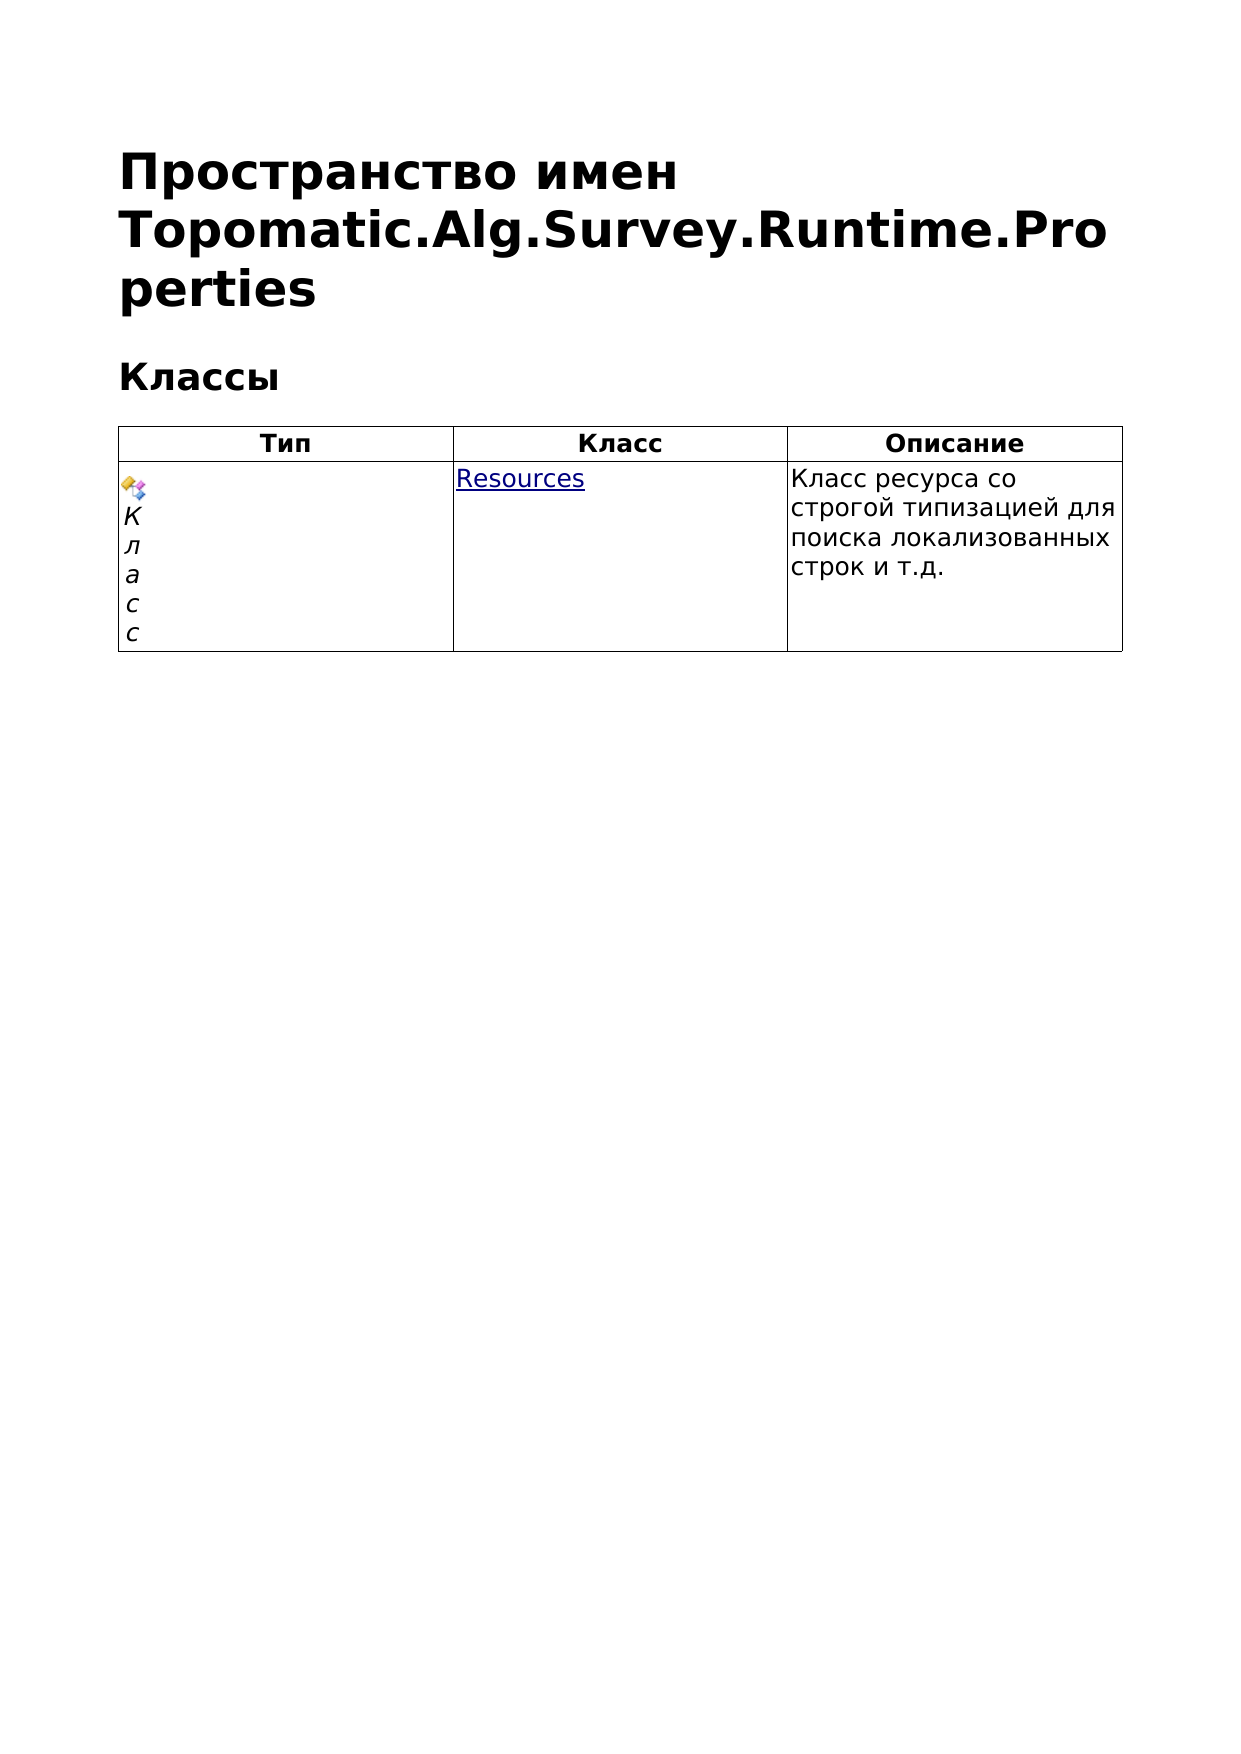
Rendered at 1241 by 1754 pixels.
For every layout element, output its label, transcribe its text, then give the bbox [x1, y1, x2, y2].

subtitle Пространство имен Topomatic.Alg.Survey.Runtime.Properties [118, 143, 1122, 318]
table_header Описание [788, 427, 1122, 461]
table_cell Класс ресурса со строгой типизацией для поиска локализованных строк и т.д. [788, 462, 1122, 651]
picture [121, 476, 147, 502]
table_cell [119, 462, 453, 651]
table_cell Resources [454, 462, 787, 651]
table_header Тип [119, 427, 453, 461]
subtitle Классы [118, 355, 1122, 399]
table_header Класс [454, 427, 787, 461]
